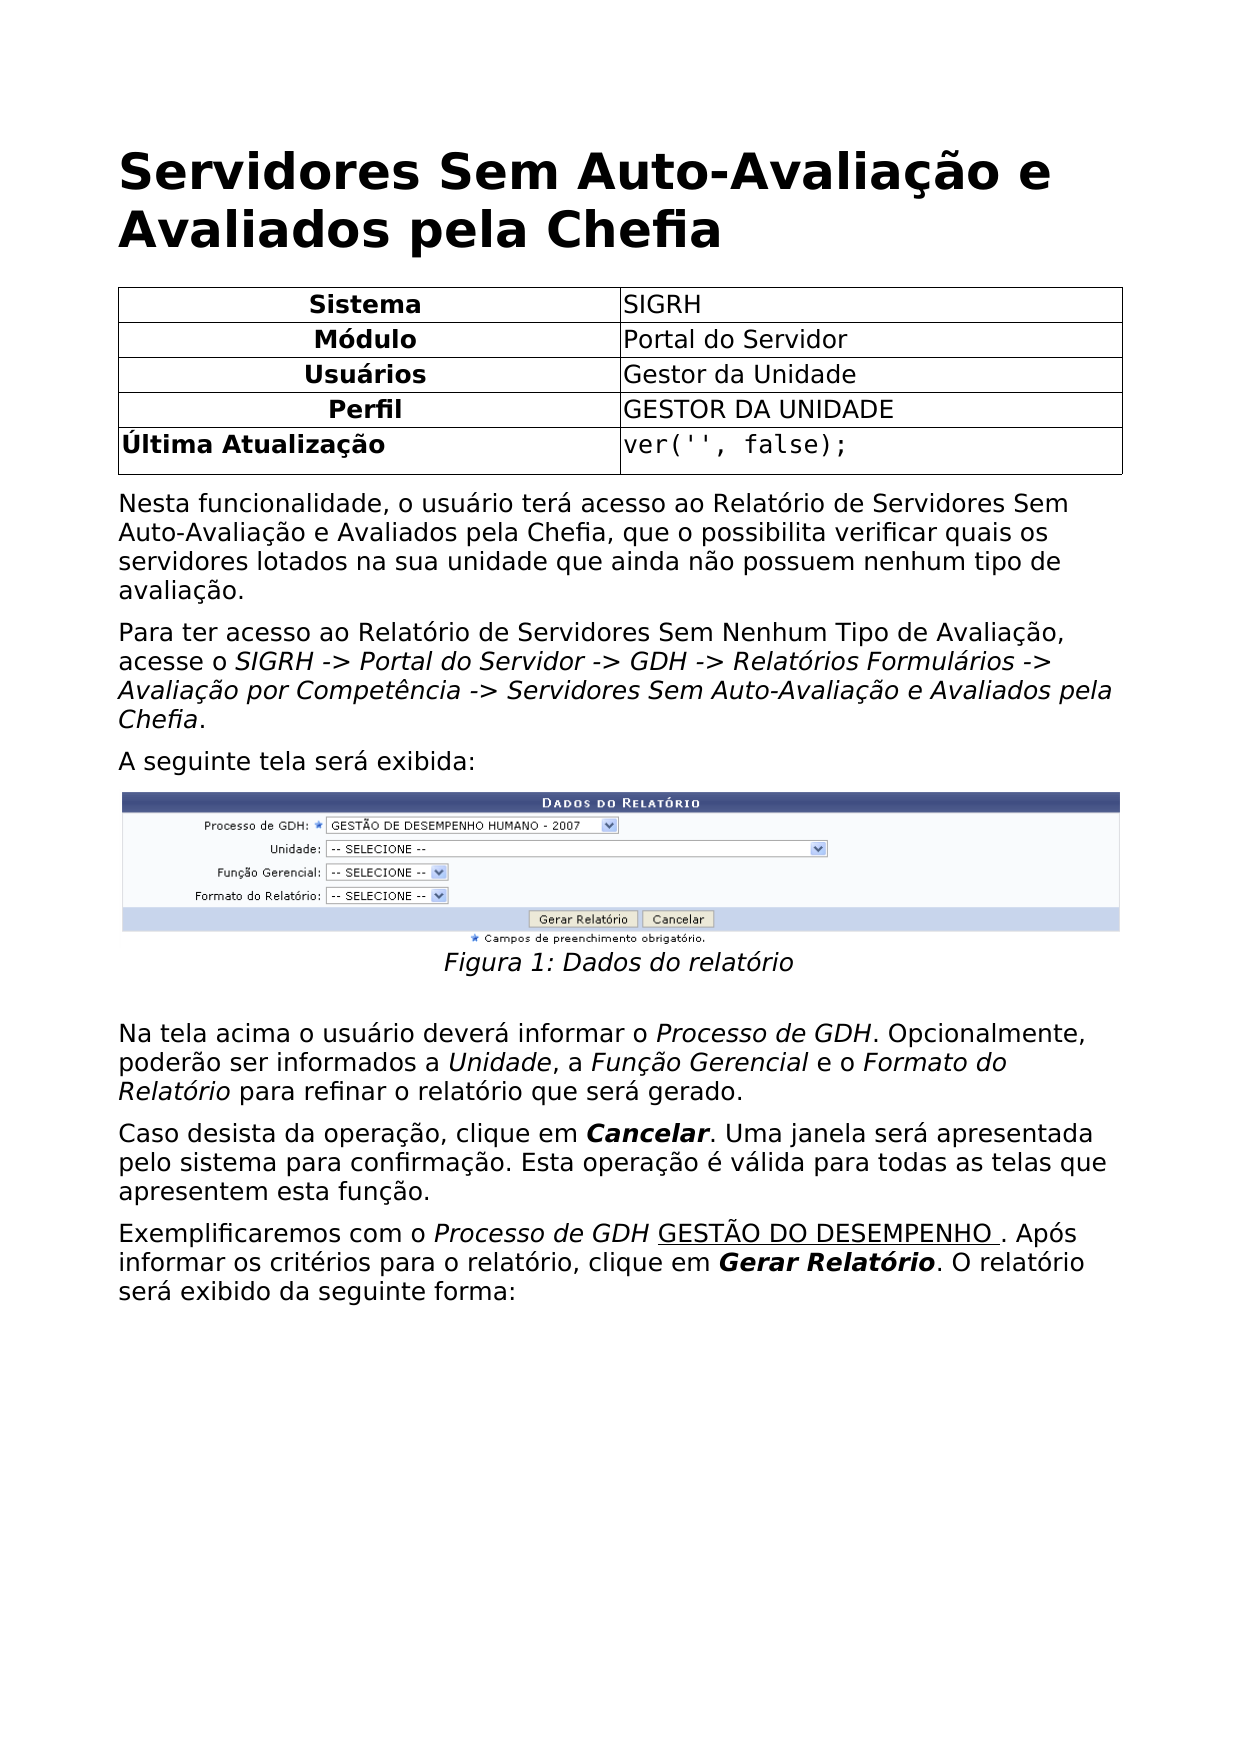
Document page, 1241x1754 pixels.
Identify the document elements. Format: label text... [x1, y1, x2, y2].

table_cell ver('', false); [621, 428, 1122, 474]
table_header SIGRH [621, 288, 1122, 322]
table_cell Usuários [119, 358, 620, 392]
subtitle Servidores Sem Auto-Avaliação e Avaliados pela Chefia [118, 143, 1122, 259]
text Exemplificaremos com o Processo de GDH GESTÃO DO DESEMPENHO . Após informar os critérios para o relatório, clique em Gerar Relatório. O relatório será exibido da seguinte forma: [118, 1219, 1122, 1306]
table_cell Perfil [119, 393, 620, 427]
table_cell Módulo [119, 323, 620, 357]
table_cell Gestor da Unidade [621, 358, 1122, 392]
table_cell GESTOR DA UNIDADE [621, 393, 1122, 427]
text A seguinte tela será exibida: [118, 747, 1122, 777]
table_cell Portal do Servidor [621, 323, 1122, 357]
text Na tela acima o usuário deverá informar o Processo de GDH. Opcionalmente, poderão ser informados a Unidade, a Função Gerencial e o Formato do Relatório para refinar o relatório que será gerado. [118, 1019, 1122, 1106]
text Caso desista da operação, clique em Cancelar. Uma janela será apresentada pelo sistema para confirmação. Esta operação é válida para todas as telas que apresentem esta função. [118, 1119, 1122, 1206]
table_header Sistema [119, 288, 620, 322]
text Para ter acesso ao Relatório de Servidores Sem Nenhum Tipo de Avaliação, acesse o SIGRH -> Portal do Servidor -> GDH -> Relatórios Formulários -> Avaliação por Competência -> Servidores Sem Auto-Avaliação e Avaliados pela Chefia. [118, 618, 1122, 735]
picture [118, 789, 1123, 948]
table_cell Última Atualização [119, 428, 620, 474]
text Nesta funcionalidade, o usuário terá acesso ao Relatório de Servidores Sem Auto-Avaliação e Avaliados pela Chefia, que o possibilita verificar quais os servidores lotados na sua unidade que ainda não possuem nenhum tipo de avaliação. [118, 489, 1122, 606]
text Figura 1: Dados do relatório [118, 948, 1122, 977]
